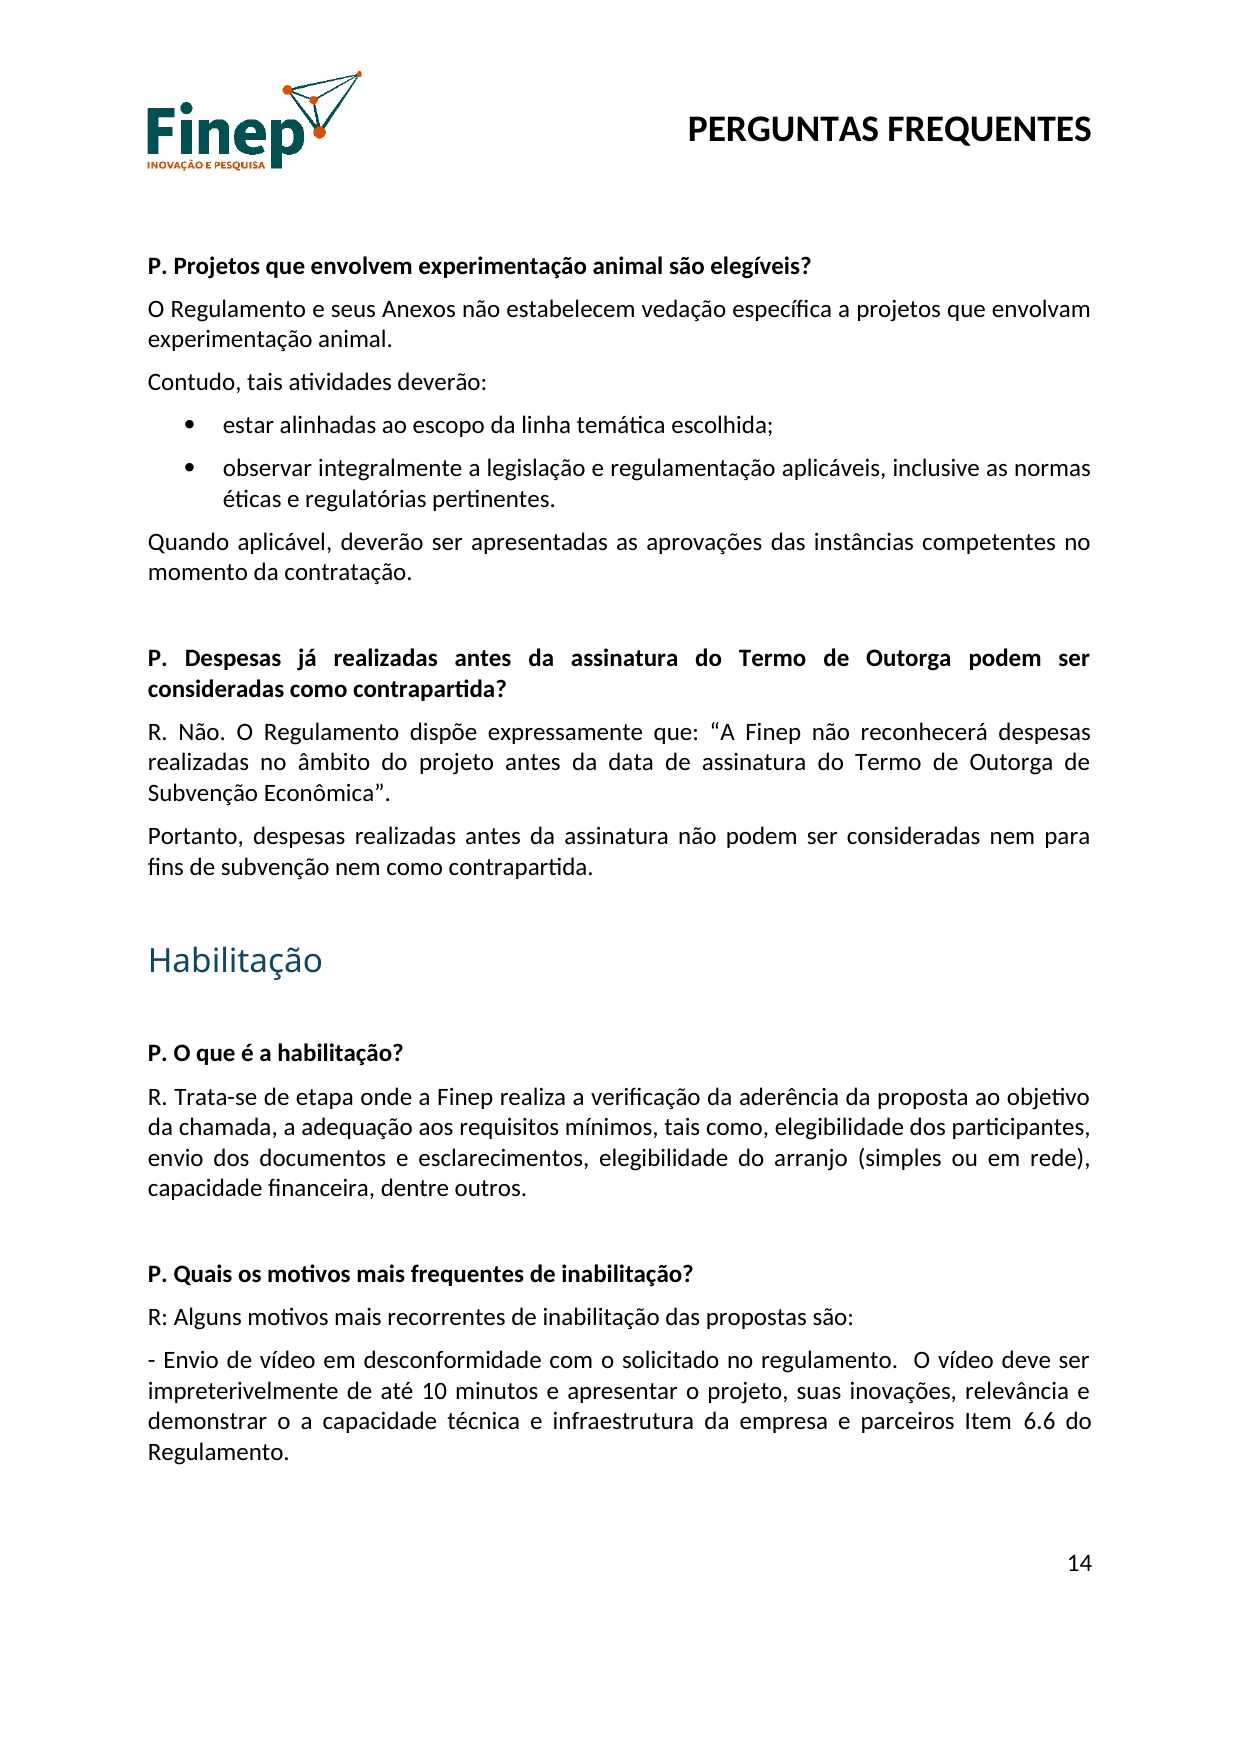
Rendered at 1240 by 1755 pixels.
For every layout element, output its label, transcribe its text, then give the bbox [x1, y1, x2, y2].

text P. Despesas já realizadas antes da assinatura do Termo de Outorga podem ser consideradas como contrapartida? [148, 642, 1092, 703]
text O Regulamento e seus Anexos não estabelecem vedação específica a projetos que envolvam experimentação animal. [148, 293, 1092, 354]
list estar alinhadas ao escopo da linha temática escolhida; [185, 409, 1092, 440]
text R: Alguns motivos mais recorrentes de inabilitação das propostas são: [148, 1301, 1092, 1332]
text Portanto, despesas realizadas antes da assinatura não podem ser consideradas nem para fins de subvenção nem como contrapartida. [148, 820, 1092, 881]
text R. Trata-se de etapa onde a Finep realiza a verificação da aderência da proposta ao objetivo da chamada, a adequação aos requisitos mínimos, tais como, elegibilidade dos participantes, envio dos documentos e esclarecimentos, elegibilidade do arranjo (simples ou em rede), capacidade financeira, dentre outros. [148, 1081, 1092, 1203]
text Contudo, tais atividades deverão: [148, 366, 1092, 397]
subtitle Habilitação [148, 937, 1092, 982]
list observar integralmente a legislação e regulamentação aplicáveis, inclusive as normas éticas e regulatórias pertinentes. [185, 452, 1092, 513]
text P. Projetos que envolvem experimentação animal são elegíveis? [148, 250, 1092, 280]
text R. Não. O Regulamento dispõe expressamente que: “A Finep não reconhecerá despesas realizadas no âmbito do projeto antes da data de assinatura do Termo de Outorga de Subvenção Econômica”. [148, 716, 1092, 808]
text P. Quais os motivos mais frequentes de inabilitação? [148, 1258, 1092, 1289]
text P. O que é a habilitação? [148, 1038, 1092, 1068]
text - Envio de vídeo em desconformidade com o solicitado no regulamento. O vídeo deve ser impreterivelmente de até 10 minutos e apresentar o projeto, suas inovações, relevância e demonstrar o a capacidade técnica e infraestrutura da empresa e parceiros Item 6.6 do Regulamento. [148, 1344, 1092, 1466]
text Quando aplicável, deverão ser apresentadas as aprovações das instâncias competentes no momento da contratação. [148, 526, 1092, 587]
